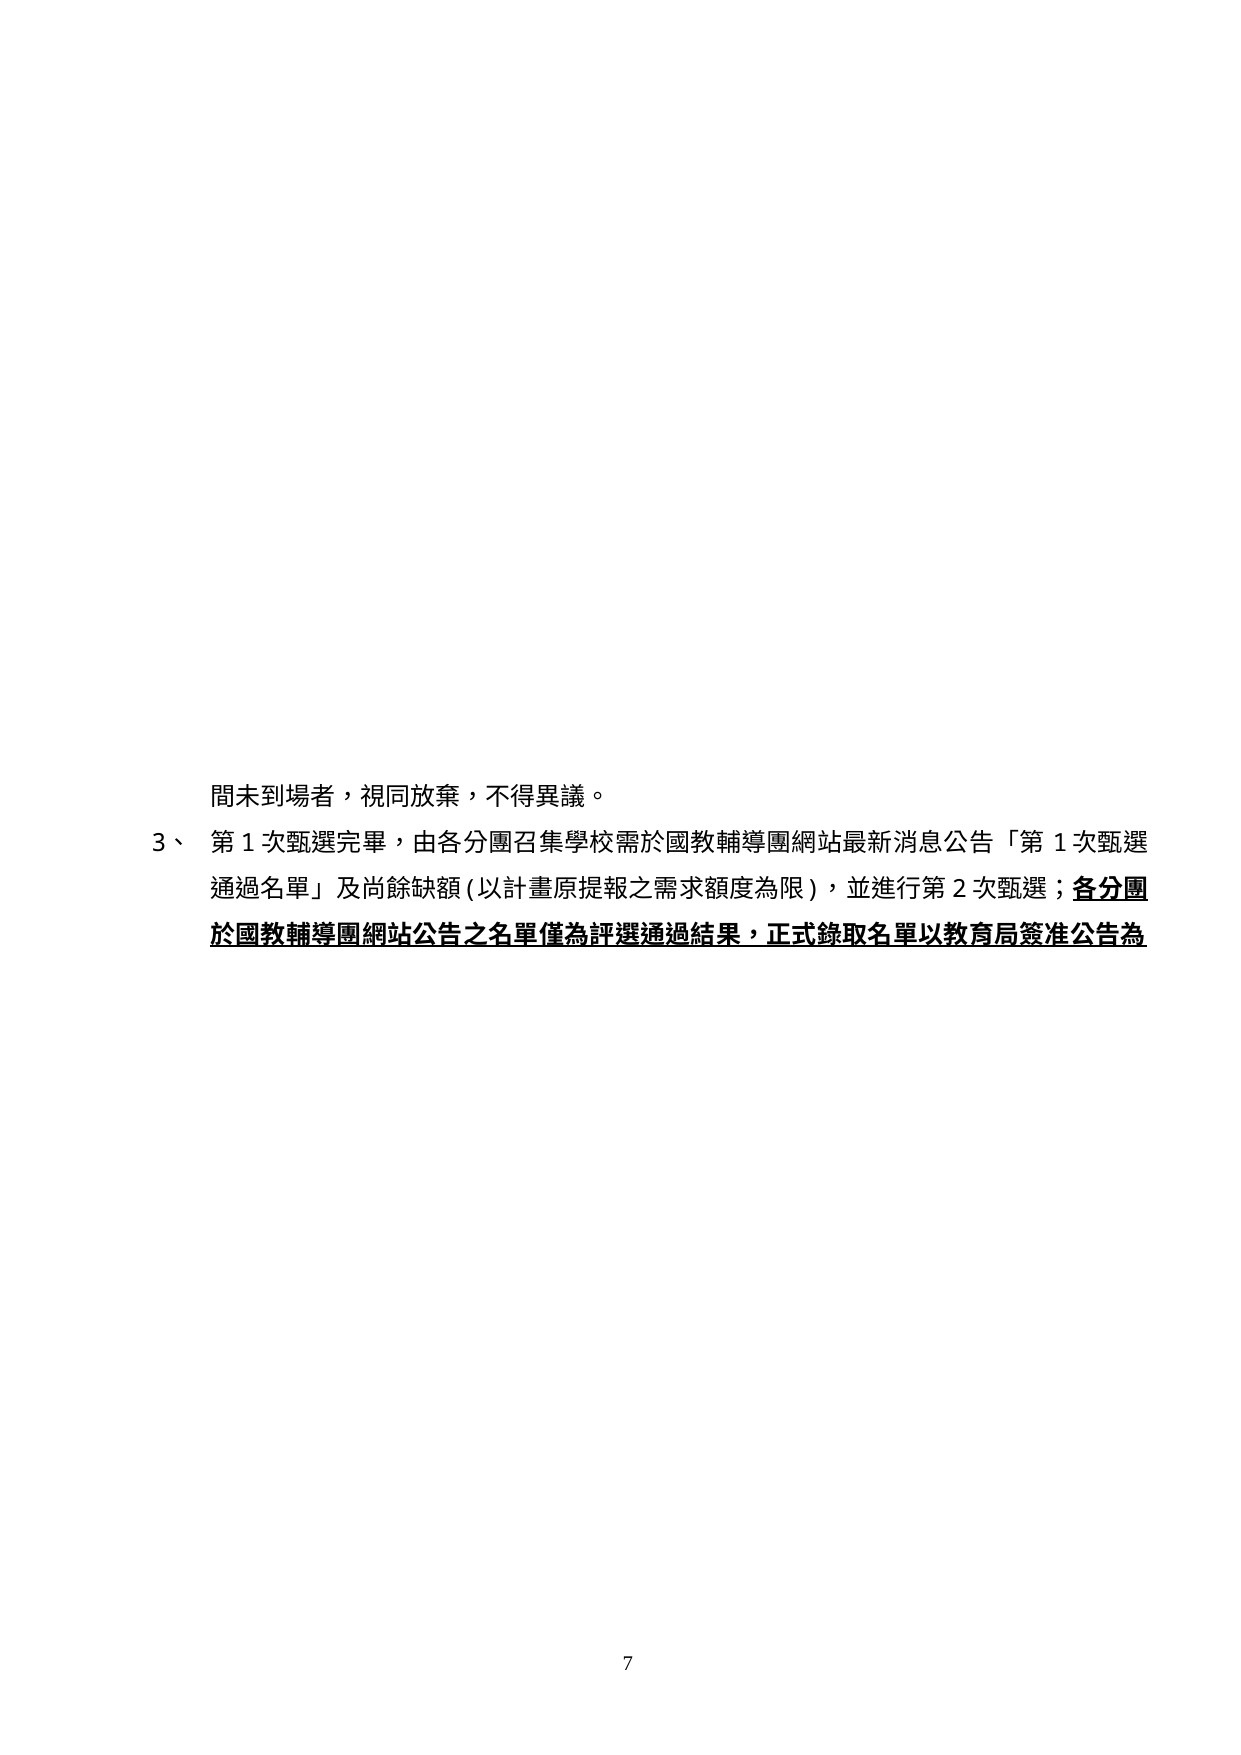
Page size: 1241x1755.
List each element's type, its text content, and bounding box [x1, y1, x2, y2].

list 第1次甄選完畢，由各分團召集學校需於國教輔導團網站最新消息公告「第1次甄選通過名單」及尚餘缺額(以計畫原提報之需求額度為限)，並進行第2次甄選；各分團於國教輔導團網站公告之名單僅為評選通過結果，正式錄取名單以教育局簽准公告為準。 [151, 815, 1148, 952]
list 間未到場者，視同放棄，不得異議。 [151, 769, 1148, 815]
